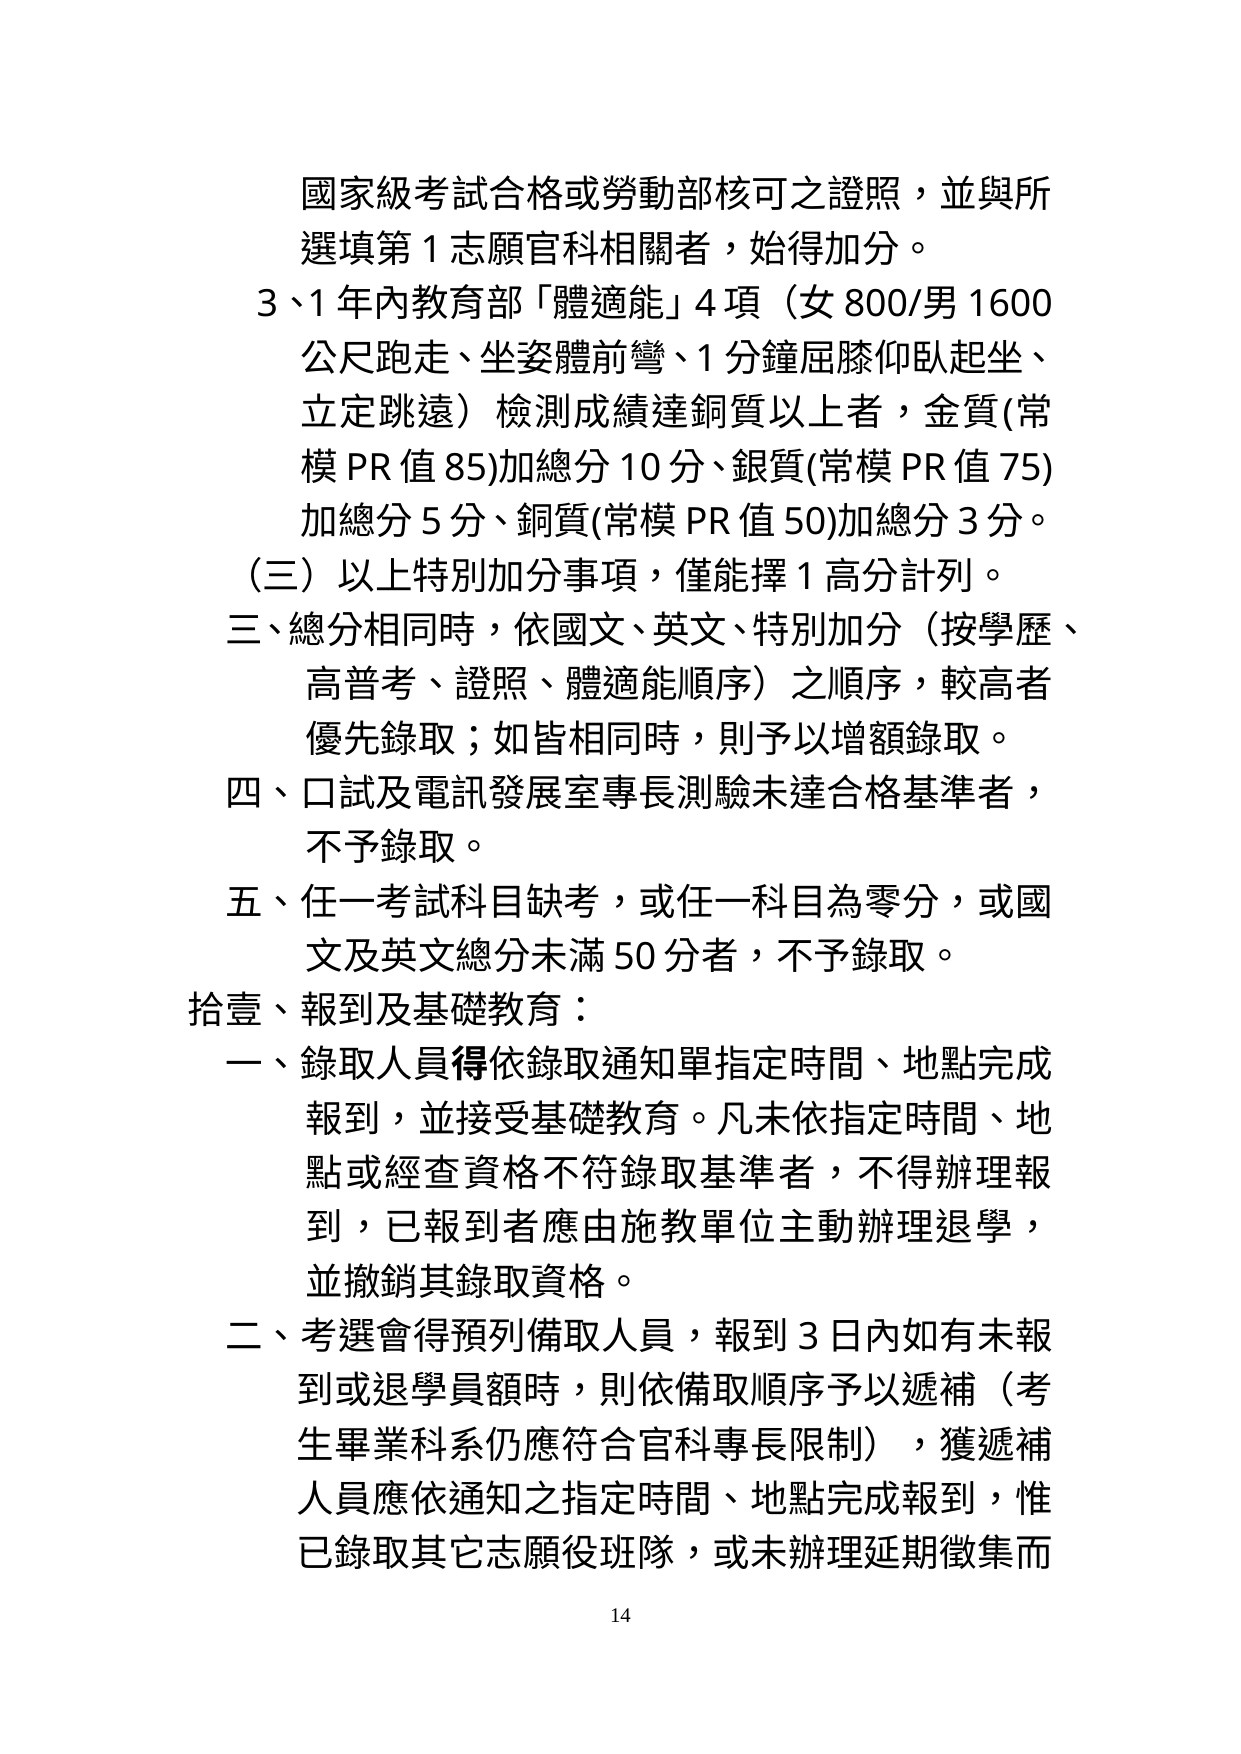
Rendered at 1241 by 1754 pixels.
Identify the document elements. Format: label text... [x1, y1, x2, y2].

text 三、總分相同時，依國文、英文、特別加分（按學歷、高普考、證照、體適能順序）之順序，較高者優先錄取；如皆相同時，則予以增額錄取。 [187, 600, 1053, 763]
text 一、錄取人員得依錄取通知單指定時間、地點完成報到，並接受基礎教育。凡未依指定時間、地點或經查資格不符錄取基準者，不得辦理報到，已報到者應由施教單位主動辦理退學，並撤銷其錄取資格。 [187, 1034, 1053, 1306]
text 五、任一考試科目缺考，或任一科目為零分，或國文及英文總分未滿50分者，不予錄取。 [187, 871, 1053, 980]
text 四、口試及電訊發展室專長測驗未達合格基準者，不予錄取。 [187, 763, 1053, 871]
text 3、1年內教育部「體適能」4項（女800/男1600公尺跑走、坐姿體前彎、1分鐘屈膝仰臥起坐、立定跳遠）檢測成績達銅質以上者，金質(常模PR值85)加總分10分、銀質(常模PR值75)加總分5分、銅質(常模PR值50)加總分3分。 [256, 273, 1053, 546]
text 二、考選會得預列備取人員，報到3日內如有未報到或退學員額時，則依備取順序予以遞補（考生畢業科系仍應符合官科專長限制），獲遞補人員應依通知之指定時間、地點完成報到，惟已錄取其它志願役班隊，或未辦理延期徵集而 [187, 1306, 1053, 1577]
text 2、具與報考科別相關之中華民國技術士或國家專業檢定證照者，得於總分加分。甲級加20分，乙級加10分，丙級(單一級)加3分。證照須為國家級考試合格或勞動部核可之證照，並與所選填第1志願官科相關者，始得加分。 [256, 164, 1053, 273]
text 拾壹、報到及基礎教育： [187, 980, 1053, 1034]
text （三）以上特別加分事項，僅能擇1高分計列。 [187, 546, 1053, 600]
